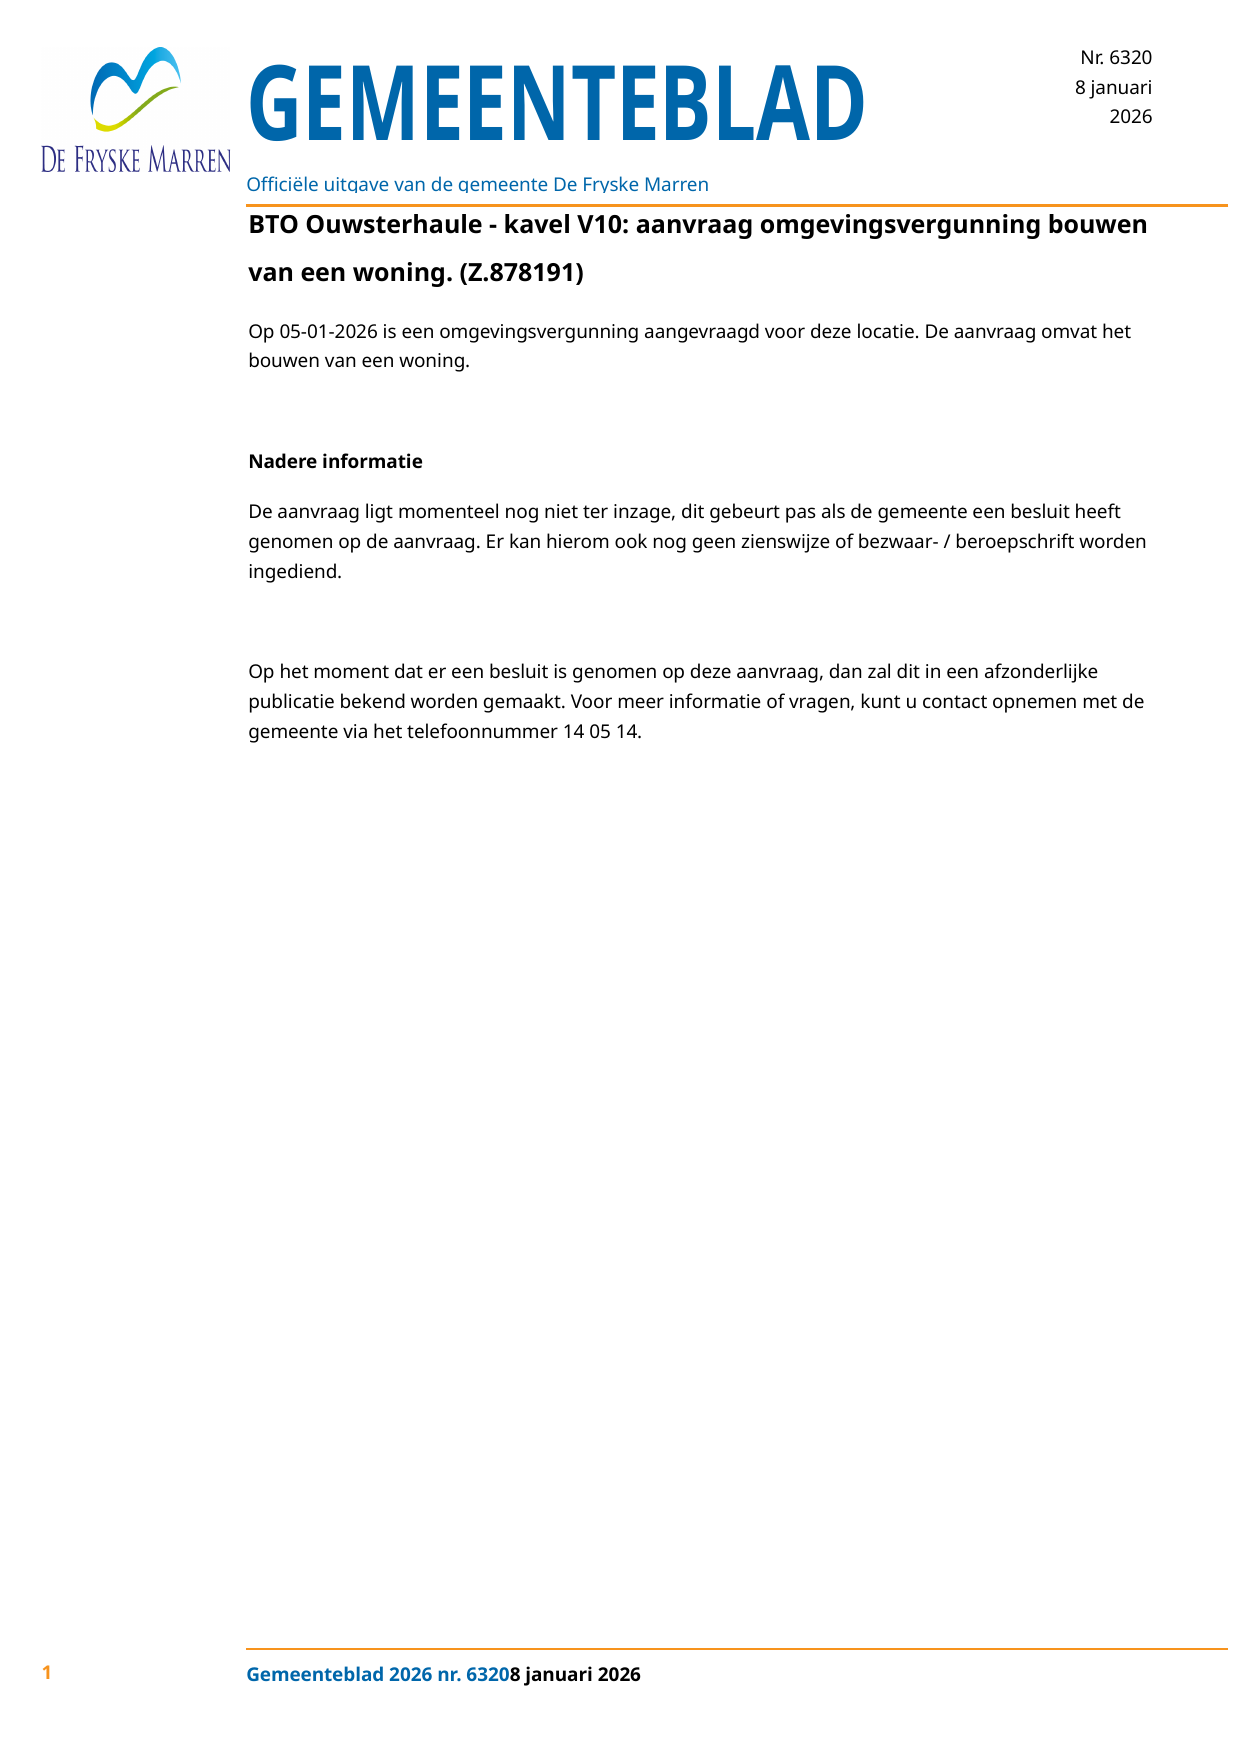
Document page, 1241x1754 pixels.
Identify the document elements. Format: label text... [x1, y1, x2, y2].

text BTO Ouwsterhaule - kavel V10: aanvraag omgevingsvergunning bouwen van een woning. (Z.878191) [248, 207, 1152, 288]
text Op het moment dat er een besluit is genomen op deze aanvraag, dan zal dit in een afzonderlijke publicatie bekend worden gemaakt. Voor meer informatie of vragen, kunt u contact opnemen met de gemeente via het telefoonnummer 14 05 14. [248, 659, 1152, 744]
text De aanvraag ligt momenteel nog niet ter inzage, dit gebeurt pas als de gemeente een besluit heeft genomen op de aanvraag. Er kan hierom ook nog geen zienswijze of bezwaar- / beroepschrift worden ingediend. [248, 499, 1152, 584]
text Nadere informatie [248, 448, 1152, 474]
picture [41, 47, 231, 172]
text Op 05-01-2026 is een omgevingsvergunning aangevraagd voor deze locatie. De aanvraag omvat het bouwen van een woning. [248, 318, 1152, 373]
